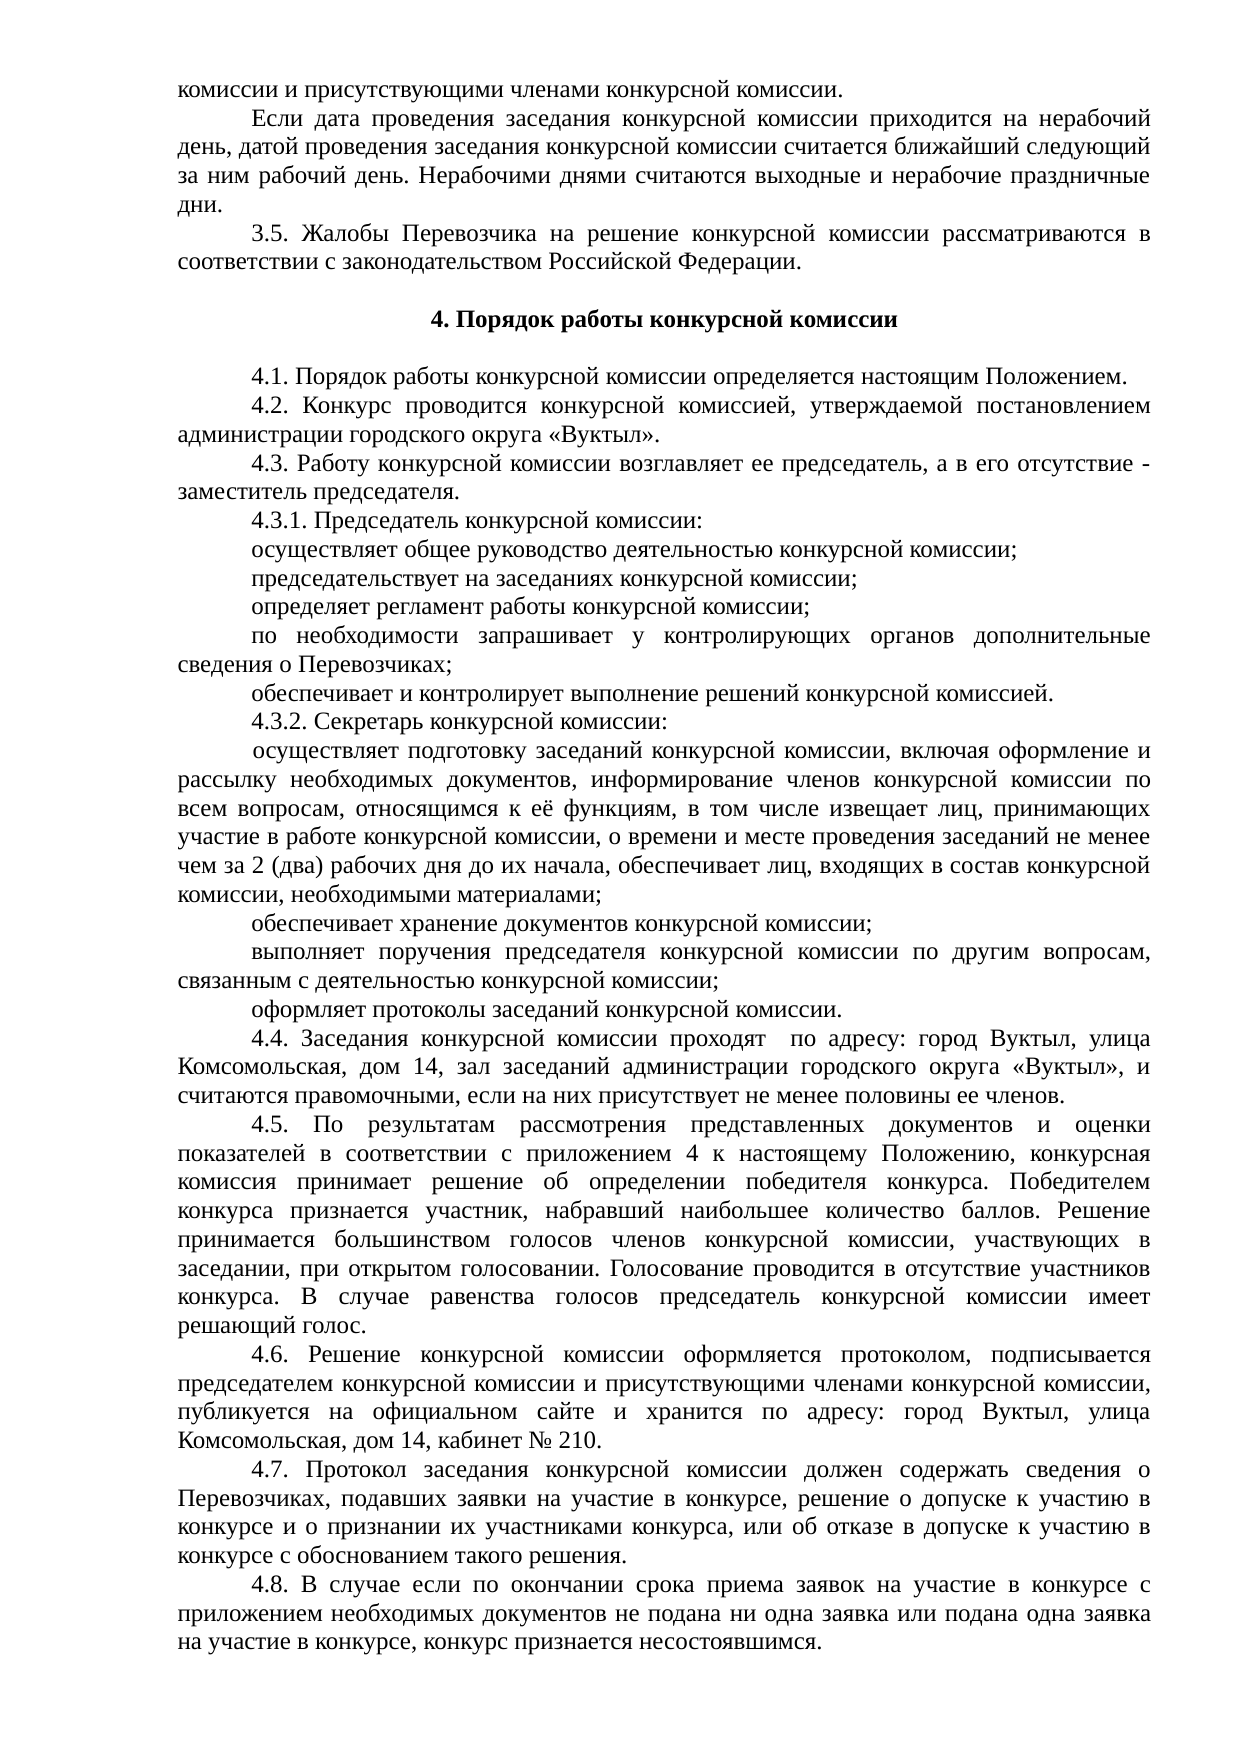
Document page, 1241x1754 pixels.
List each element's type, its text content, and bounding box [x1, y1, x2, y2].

text обеспечивает и контролирует выполнение решений конкурсной комиссией. [177, 678, 1152, 706]
text 4.8. В случае если по окончании срока приема заявок на участие в конкурсе с приложением необходимых документов не подана ни одна заявка или подана одна заявка на участие в конкурсе, конкурс признается несостоявшимся. [177, 1569, 1152, 1655]
text 4.5. По результатам рассмотрения представленных документов и оценки показателей в соответствии с приложением 4 к настоящему Положению, конкурсная комиссия принимает решение об определении победителя конкурса. Победителем конкурса признается участник, набравший наибольшее количество баллов. Решение принимается большинством голосов членов конкурсной комиссии, участвующих в заседании, при открытом голосовании. Голосование проводится в отсутствие участников конкурса. В случае равенства голосов председатель конкурсной комиссии имеет решающий голос. [177, 1109, 1152, 1339]
text 3.5. Жалобы Перевозчика на решение конкурсной комиссии рассматриваются в соответствии с законодательством Российской Федерации. [177, 218, 1152, 275]
text Если дата проведения заседания конкурсной комиссии приходится на нерабочий день, датой проведения заседания конкурсной комиссии считается ближайший следующий за ним рабочий день. Нерабочими днями считаются выходные и нерабочие праздничные дни. [177, 103, 1152, 218]
text выполняет поручения председателя конкурсной комиссии по другим вопросам, связанным с деятельностью конкурсной комиссии; [177, 936, 1152, 994]
text 4.4. Заседания конкурсной комиссии проходят по адресу: город Вуктыл, улица Комсомольская, дом 14, зал заседаний администрации городского округа «Вуктыл», и считаются правомочными, если на них присутствует не менее половины ее членов. [177, 1023, 1152, 1109]
text по необходимости запрашивает у контролирующих органов дополнительные сведения о Перевозчиках; [177, 620, 1152, 678]
text 4.7. Протокол заседания конкурсной комиссии должен содержать сведения о Перевозчиках, подавших заявки на участие в конкурсе, решение о допуске к участию в конкурсе и о признании их участниками конкурса, или об отказе в допуске к участию в конкурсе с обоснованием такого решения. [177, 1454, 1152, 1569]
text оформляет протоколы заседаний конкурсной комиссии. [177, 994, 1152, 1023]
text 4.6. Решение конкурсной комиссии оформляется протоколом, подписывается председателем конкурсной комиссии и присутствующими членами конкурсной комиссии, публикуется на официальном сайте и хранится по адресу: город Вуктыл, улица Комсомольская, дом 14, кабинет № 210. [177, 1339, 1152, 1454]
text 4. Порядок работы конкурсной комиссии [177, 304, 1152, 333]
text обеспечивает хранение документов конкурсной комиссии; [177, 908, 1152, 936]
text комиссии и присутствующими членами конкурсной комиссии. [177, 74, 1152, 103]
text 4.3.2. Секретарь конкурсной комиссии: [177, 706, 1152, 735]
text осуществляет общее руководство деятельностью конкурсной комиссии; [177, 534, 1152, 563]
text 4.1. Порядок работы конкурсной комиссии определяется настоящим Положением. [177, 361, 1152, 390]
text 4.2. Конкурс проводится конкурсной комиссией, утверждаемой постановлением администрации городского округа «Вуктыл». [177, 390, 1152, 448]
text 4.3. Работу конкурсной комиссии возглавляет ее председатель, а в его отсутствие - заместитель председателя. [177, 448, 1152, 505]
text определяет регламент работы конкурсной комиссии; [177, 591, 1152, 620]
text осуществляет подготовку заседаний конкурсной комиссии, включая оформление и рассылку необходимых документов, информирование членов конкурсной комиссии по всем вопросам, относящимся к её функциям, в том числе извещает лиц, принимающих участие в работе конкурсной комиссии, о времени и месте проведения заседаний не менее чем за 2 (два) рабочих дня до их начала, обеспечивает лиц, входящих в состав конкурсной комиссии, необходимыми материалами; [177, 735, 1152, 908]
text председательствует на заседаниях конкурсной комиссии; [177, 563, 1152, 591]
text 4.3.1. Председатель конкурсной комиссии: [177, 505, 1152, 534]
